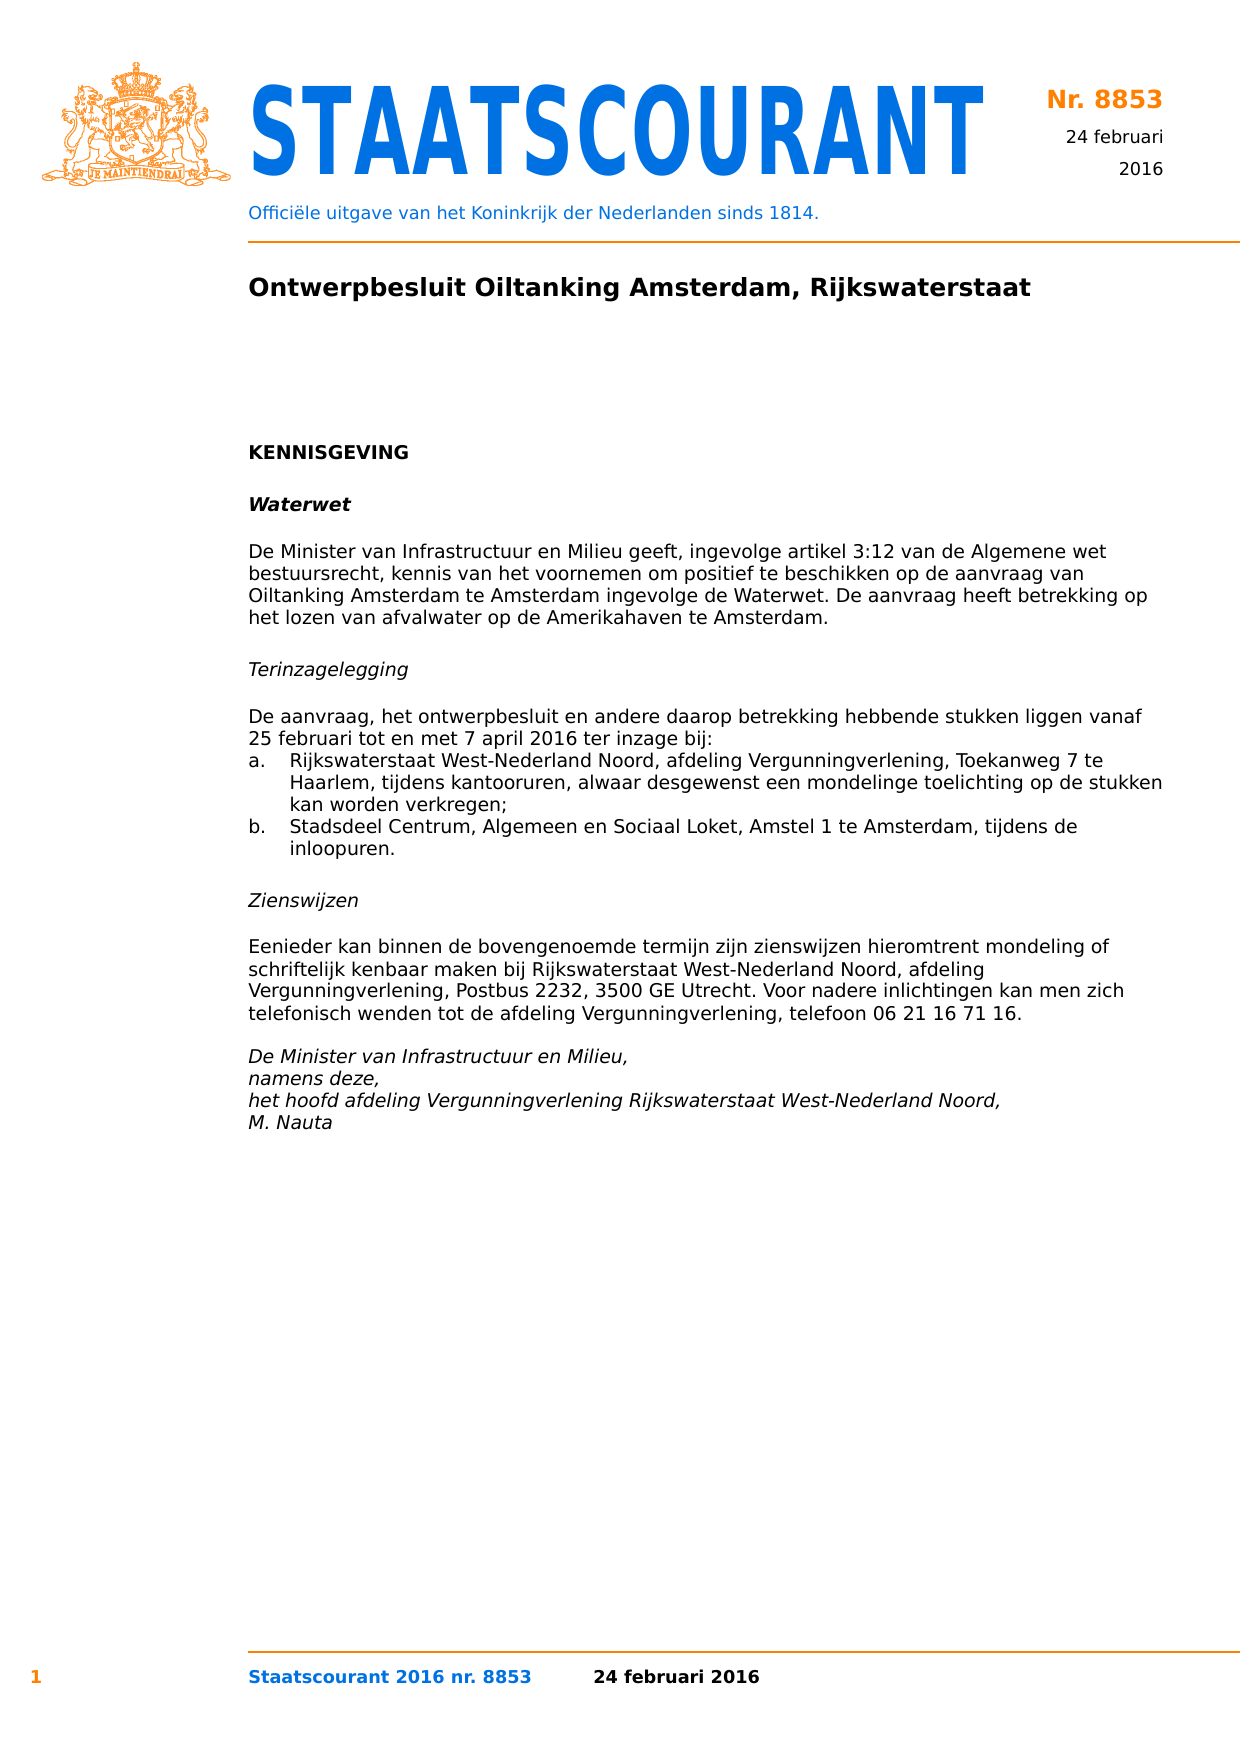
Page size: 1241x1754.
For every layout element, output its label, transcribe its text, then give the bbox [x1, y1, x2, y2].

text De Minister van Infrastructuur en Milieu, namens deze, het hoofd afdeling Vergunningverlening Rijkswaterstaat West-Nederland Noord, M. Nauta [248, 1046, 1163, 1134]
text b. Stadsdeel Centrum, Algemeen en Sociaal Loket, Amstel 1 te Amsterdam, tijdens de inloopuren. [248, 816, 1163, 859]
table_header Nr. 8853 [998, 62, 1240, 121]
text Eenieder kan binnen de bovengenoemde termijn zijn zienswijzen hieromtrent mondeling of schriftelijk kenbaar maken bij Rijkswaterstaat West-Nederland Noord, afdeling Vergunningverlening, Postbus 2232, 3500 GE Utrecht. Voor nadere inlichtingen kan men zich telefonisch wenden tot de afdeling Vergunningverlening, telefoon 06 21 16 71 16. [248, 936, 1163, 1024]
text De aanvraag, het ontwerpbesluit en andere daarop betrekking hebbende stukken liggen vanaf 25 februari tot en met 7 april 2016 ter inzage bij: [248, 706, 1163, 749]
subtitle KENNISGEVING [248, 442, 1163, 464]
text a. Rijkswaterstaat West-Nederland Noord, afdeling Vergunningverlening, Toekanweg 7 te Haarlem, tijdens kantooruren, alwaar desgewenst een mondelinge toelichting op de stukken kan worden verkregen; [248, 749, 1163, 816]
table_header [25, 62, 248, 241]
table_cell 24 februari [998, 121, 1240, 153]
subtitle Terinzagelegging [248, 659, 1163, 681]
table_header STAATSCOURANT [248, 62, 998, 203]
table_cell Officiële uitgave van het Koninkrijk der Nederlanden sinds 1814. [248, 203, 1240, 241]
table_cell 2016 [998, 153, 1240, 203]
subtitle Ontwerpbesluit Oiltanking Amsterdam, Rijkswaterstaat [248, 273, 1163, 302]
subtitle Zienswijzen [248, 889, 1163, 911]
text De Minister van Infrastructuur en Milieu geeft, ingevolge artikel 3:12 van de Algemene wet bestuursrecht, kennis van het voornemen om positief te beschikken op de aanvraag van Oiltanking Amsterdam te Amsterdam ingevolge de Waterwet. De aanvraag heeft betrekking op het lozen van afvalwater op de Amerikahaven te Amsterdam. [248, 541, 1163, 629]
picture [41, 62, 231, 186]
subtitle Waterwet [248, 494, 1163, 516]
